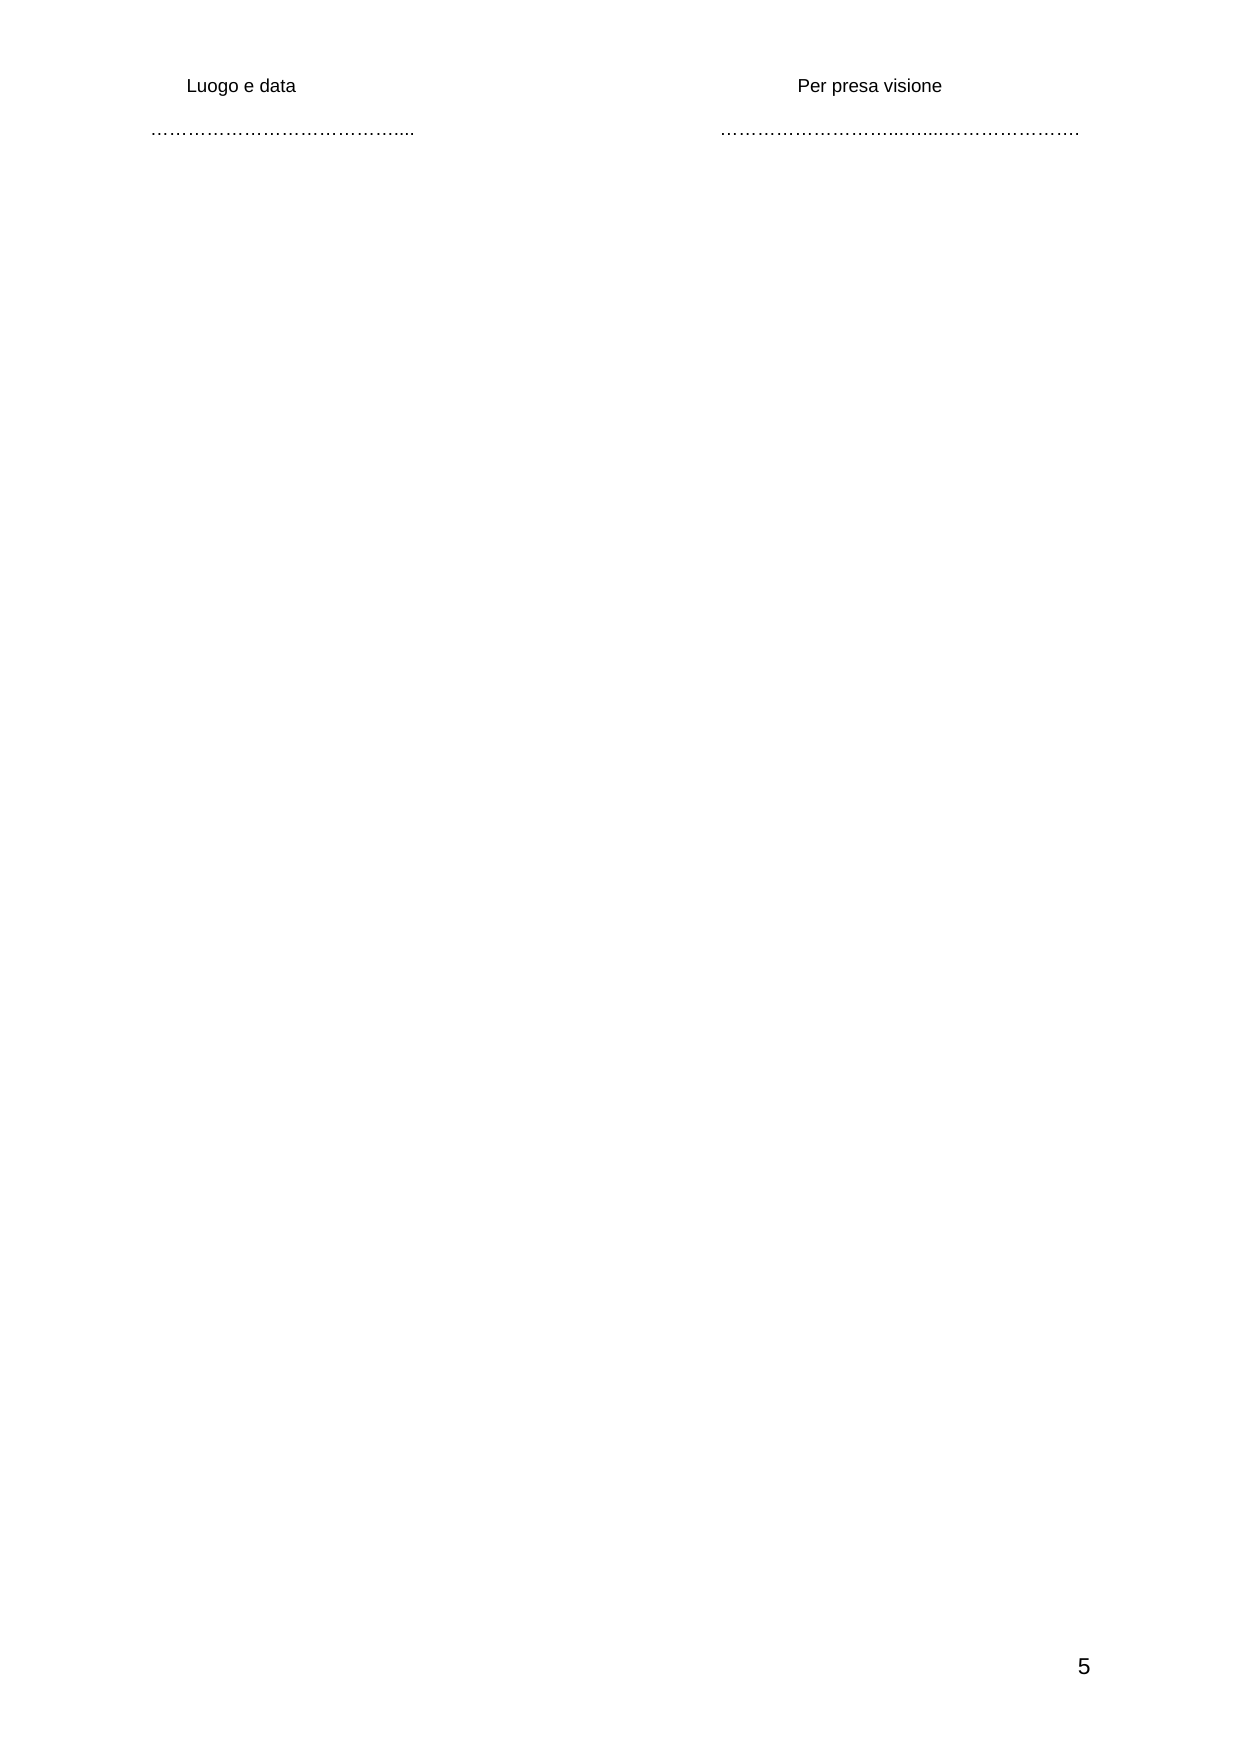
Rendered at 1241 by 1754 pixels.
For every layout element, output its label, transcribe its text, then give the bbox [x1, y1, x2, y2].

text ………………………...…....…………………. [657, 118, 1091, 140]
text Per presa visione [657, 75, 1091, 97]
text ………………………………….... [150, 118, 584, 140]
text Luogo e data [150, 75, 584, 97]
